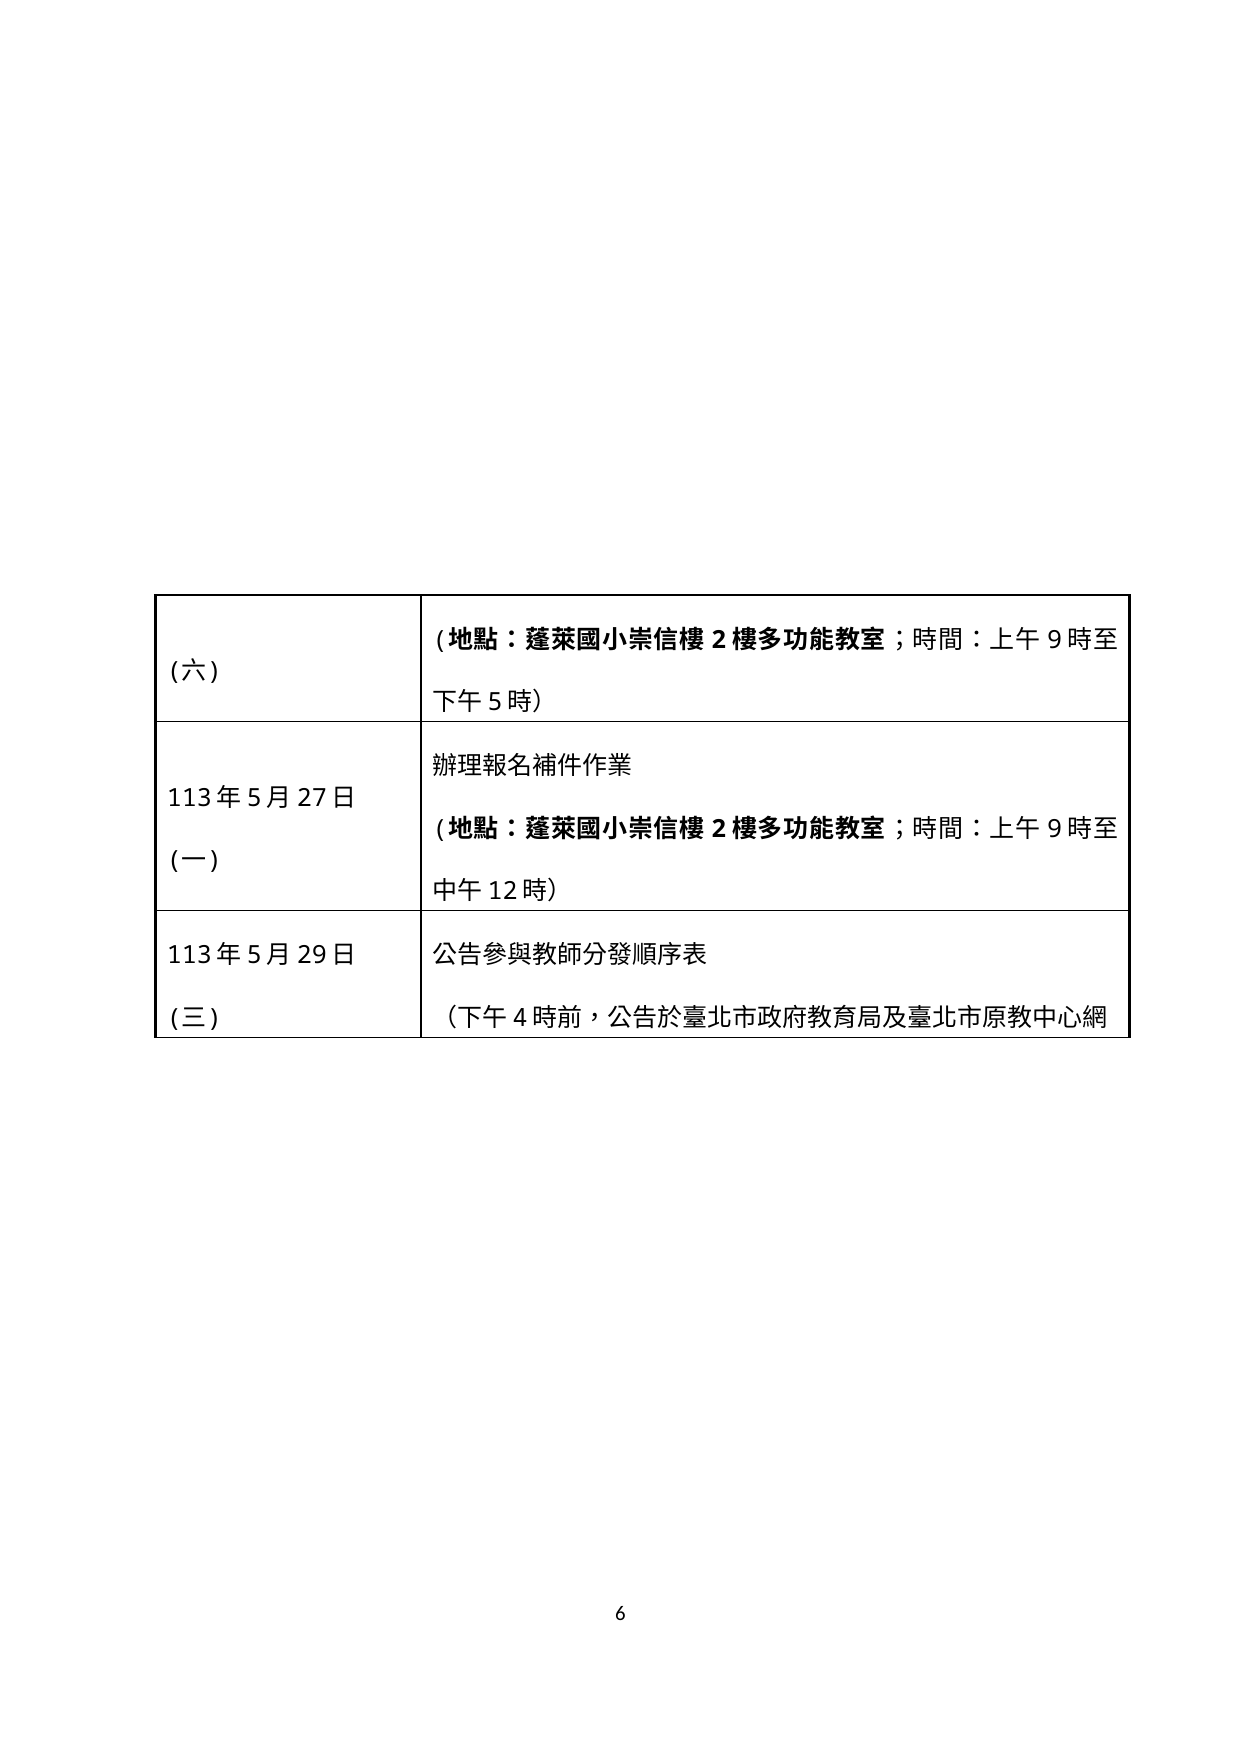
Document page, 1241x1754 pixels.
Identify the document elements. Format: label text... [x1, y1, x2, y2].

table_cell 113年5月27日(一) [157, 722, 420, 910]
table_cell (地點：蓬萊國小崇信樓2樓多功能教室；時間：上午9時至下午5時） [422, 596, 1128, 721]
table_cell 113年5月29日(三) [157, 911, 420, 1036]
table_cell (六) [157, 596, 420, 721]
table_cell 辦理報名補件作業 (地點：蓬萊國小崇信樓2樓多功能教室；時間：上午9時至中午12時） [422, 722, 1128, 910]
table_cell 公告參與教師分發順序表 （下午4時前，公告於臺北市政府教育局及臺北市原教中心網 [422, 911, 1128, 1036]
